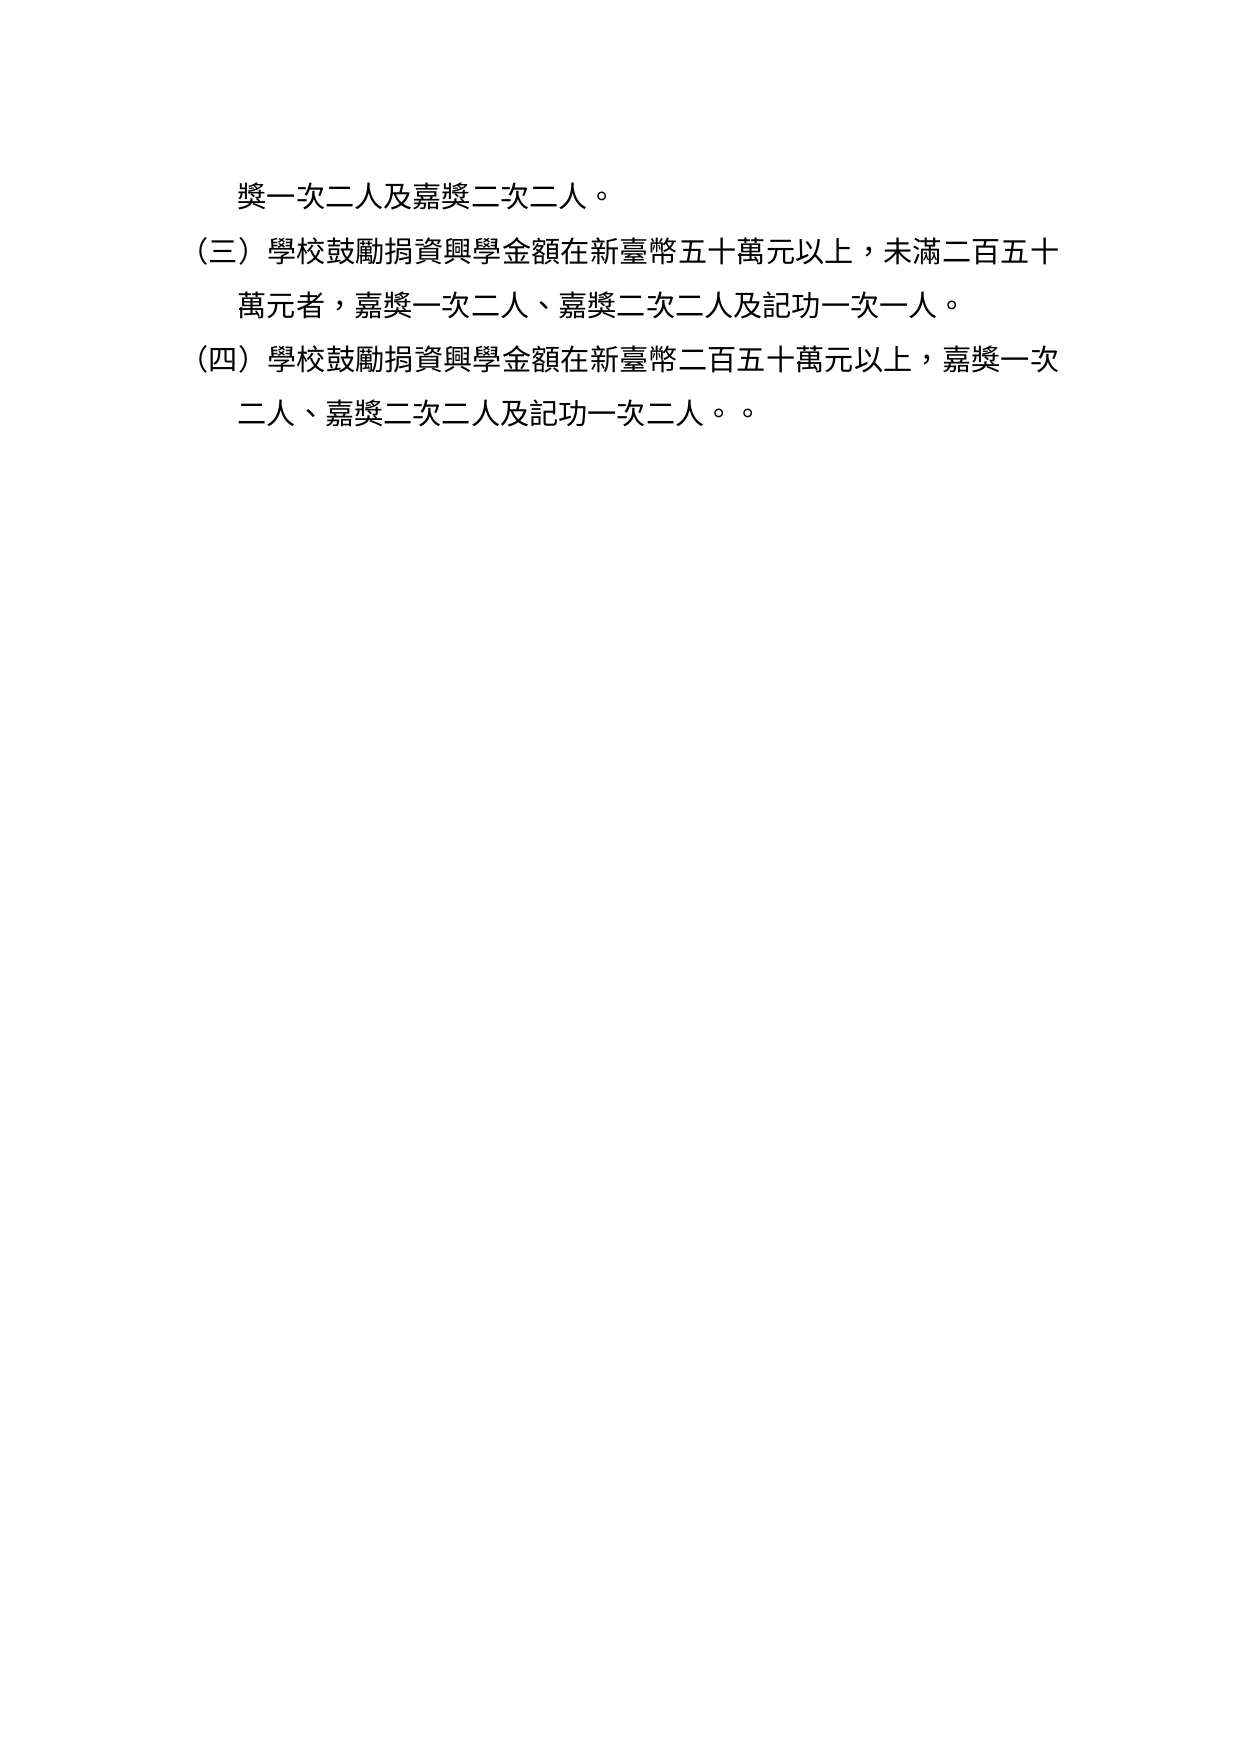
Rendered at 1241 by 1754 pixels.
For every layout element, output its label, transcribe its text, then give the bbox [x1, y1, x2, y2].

text （三）學校鼓勵捐資興學金額在新臺幣五十萬元以上，未滿二百五十萬元者，嘉獎一次二人、嘉獎二次二人及記功一次一人。 [179, 219, 1063, 327]
text 獎一次二人及嘉獎二次二人。 [179, 164, 1063, 219]
text （四）學校鼓勵捐資興學金額在新臺幣二百五十萬元以上，嘉獎一次二人、嘉獎二次二人及記功一次二人。。 [179, 327, 1063, 435]
